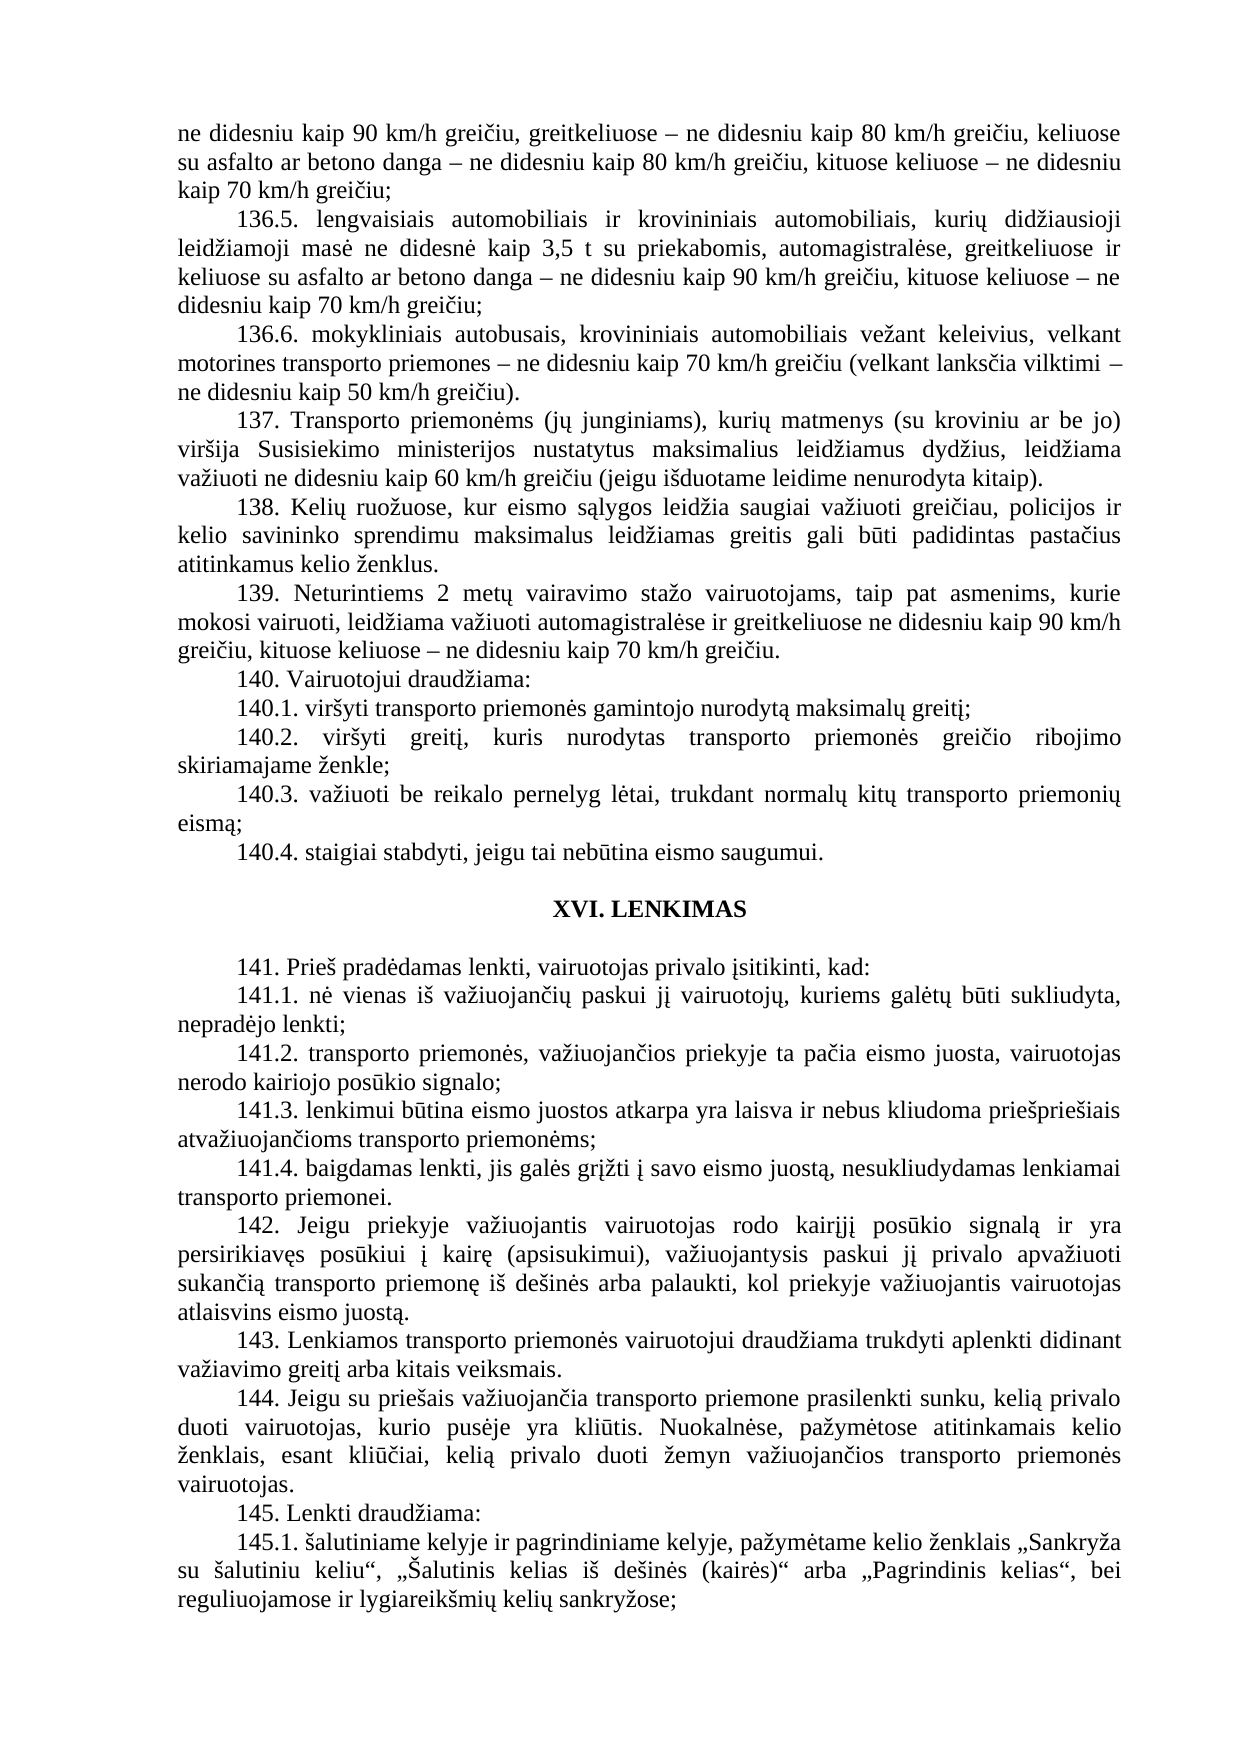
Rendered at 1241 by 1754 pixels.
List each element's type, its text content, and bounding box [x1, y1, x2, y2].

text 145.1. šalutiniame kelyje ir pagrindiniame kelyje, pažymėtame kelio ženklais „Sankryža su šalutiniu keliu“, „Šalutinis kelias iš dešinės (kairės)“ arba „Pagrindinis kelias“, bei reguliuojamose ir lygiareikšmių kelių sankryžose; [177, 1527, 1122, 1613]
text 136.5. lengvaisiais automobiliais ir krovininiais automobiliais, kurių didžiausioji leidžiamoji masė ne didesnė kaip 3,5 t su priekabomis, automagistralėse, greitkeliuose ir keliuose su asfalto ar betono danga – ne didesniu kaip 90 km/h greičiu, kituose keliuose – ne didesniu kaip 70 km/h greičiu; [177, 204, 1122, 319]
text 140.1. viršyti transporto priemonės gamintojo nurodytą maksimalų greitį; [177, 693, 1122, 722]
text 141.3. lenkimui būtina eismo juostos atkarpa yra laisva ir nebus kliudoma priešpriešiais atvažiuojančioms transporto priemonėms; [177, 1096, 1122, 1153]
text XVI. LENKIMAS [177, 894, 1122, 923]
text 141.4. baigdamas lenkti, jis galės grįžti į savo eismo juostą, nesukliudydamas lenkiamai transporto priemonei. [177, 1153, 1122, 1211]
text 141.2. transporto priemonės, važiuojančios priekyje ta pačia eismo juosta, vairuotojas nerodo kairiojo posūkio signalo; [177, 1038, 1122, 1096]
text 139. Neturintiems 2 metų vairavimo stažo vairuotojams, taip pat asmenims, kurie mokosi vairuoti, leidžiama važiuoti automagistralėse ir greitkeliuose ne didesniu kaip 90 km/h greičiu, kituose keliuose – ne didesniu kaip 70 km/h greičiu. [177, 578, 1122, 664]
text 140.3. važiuoti be reikalo pernelyg lėtai, trukdant normalų kitų transporto priemonių eismą; [177, 779, 1122, 837]
text 145. Lenkti draudžiama: [177, 1498, 1122, 1527]
text 142. Jeigu priekyje važiuojantis vairuotojas rodo kairįjį posūkio signalą ir yra persirikiavęs posūkiui į kairę (apsisukimui), važiuojantysis paskui jį privalo apvažiuoti sukančią transporto priemonę iš dešinės arba palaukti, kol priekyje važiuojantis vairuotojas atlaisvins eismo juostą. [177, 1211, 1122, 1326]
text 137. Transporto priemonėms (jų junginiams), kurių matmenys (su kroviniu ar be jo) viršija Susisiekimo ministerijos nustatytus maksimalius leidžiamus dydžius, leidžiama važiuoti ne didesniu kaip 60 km/h greičiu (jeigu išduotame leidime nenurodyta kitaip). [177, 406, 1122, 492]
text 140.2. viršyti greitį, kuris nurodytas transporto priemonės greičio ribojimo skiriamajame ženkle; [177, 722, 1122, 779]
text 138. Kelių ruožuose, kur eismo sąlygos leidžia saugiai važiuoti greičiau, policijos ir kelio savininko sprendimu maksimalus leidžiamas greitis gali būti padidintas pastačius atitinkamus kelio ženklus. [177, 492, 1122, 578]
text 144. Jeigu su priešais važiuojančia transporto priemone prasilenkti sunku, kelią privalo duoti vairuotojas, kurio pusėje yra kliūtis. Nuokalnėse, pažymėtose atitinkamais kelio ženklais, esant kliūčiai, kelią privalo duoti žemyn važiuojančios transporto priemonės vairuotojas. [177, 1383, 1122, 1498]
text 136.6. mokykliniais autobusais, krovininiais automobiliais vežant keleivius, velkant motorines transporto priemones – ne didesniu kaip 70 km/h greičiu (velkant lanksčia vilktimi – ne didesniu kaip 50 km/h greičiu). [177, 319, 1122, 406]
text 141. Prieš pradėdamas lenkti, vairuotojas privalo įsitikinti, kad: [177, 952, 1122, 981]
text 140.4. staigiai stabdyti, jeigu tai nebūtina eismo saugumui. [177, 837, 1122, 866]
text 143. Lenkiamos transporto priemonės vairuotojui draudžiama trukdyti aplenkti didinant važiavimo greitį arba kitais veiksmais. [177, 1326, 1122, 1383]
text 140. Vairuotojui draudžiama: [177, 664, 1122, 693]
text ne didesniu kaip 90 km/h greičiu, greitkeliuose – ne didesniu kaip 80 km/h greičiu, keliuose su asfalto ar betono danga – ne didesniu kaip 80 km/h greičiu, kituose keliuose – ne didesniu kaip 70 km/h greičiu; [177, 118, 1122, 204]
text 141.1. nė vienas iš važiuojančių paskui jį vairuotojų, kuriems galėtų būti sukliudyta, nepradėjo lenkti; [177, 981, 1122, 1038]
